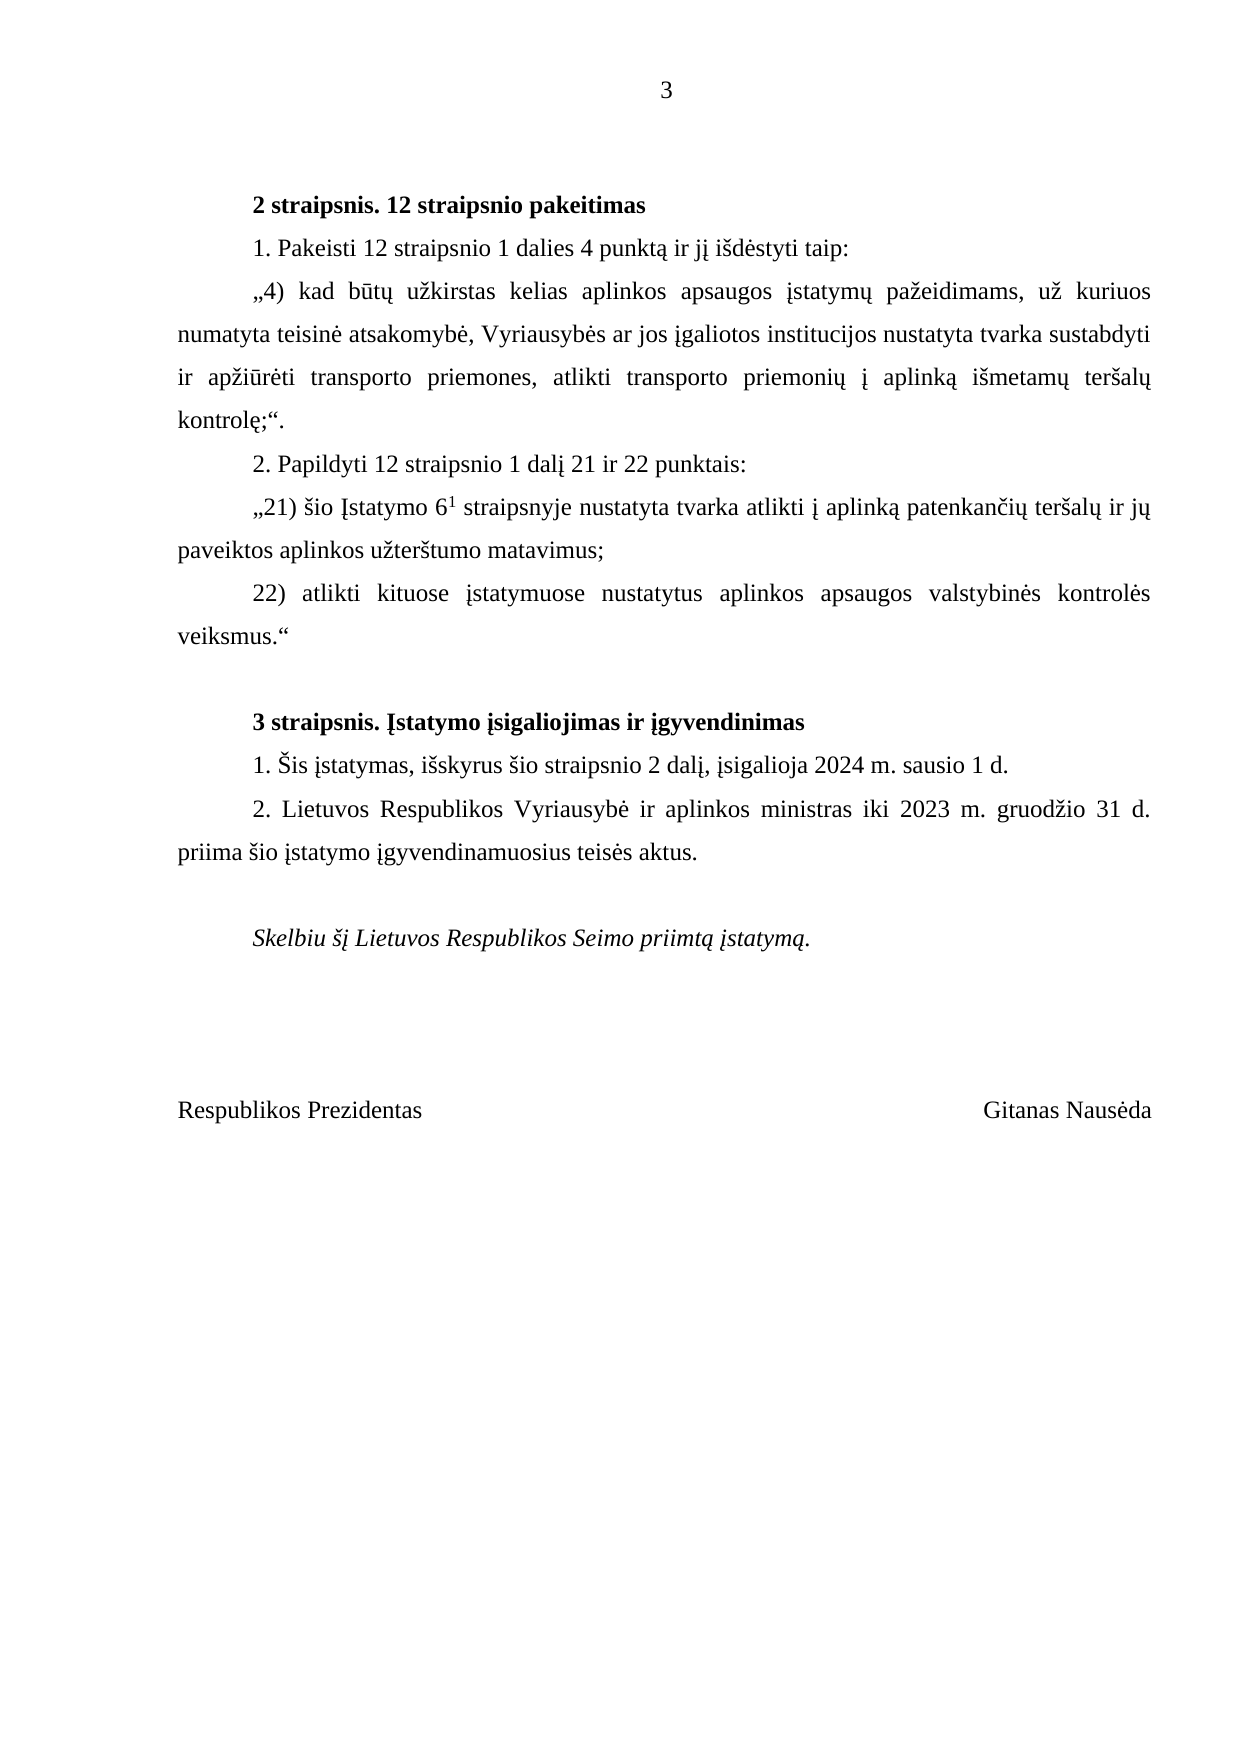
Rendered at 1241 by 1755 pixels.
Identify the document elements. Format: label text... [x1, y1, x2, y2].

text 3 straipsnis. Įstatymo įsigaliojimas ir įgyvendinimas [177, 707, 1152, 736]
text 2. Papildyti 12 straipsnio 1 dalį 21 ir 22 punktais: [177, 449, 1152, 477]
text 1. Pakeisti 12 straipsnio 1 dalies 4 punktą ir jį išdėstyti taip: [177, 233, 1152, 262]
text Respublikos Prezidentas Gitanas Nausėda [177, 1096, 1152, 1124]
text Skelbiu šį Lietuvos Respublikos Seimo priimtą įstatymą. [177, 923, 1152, 952]
text 1. Šis įstatymas, išskyrus šio straipsnio 2 dalį, įsigalioja 2024 m. sausio 1 d. [177, 751, 1152, 779]
text 2 straipsnis. 12 straipsnio pakeitimas [177, 190, 1152, 219]
text „21) šio Įstatymo 61 straipsnyje nustatyta tvarka atlikti į aplinką patenkančių teršalų ir jų paveiktos aplinkos užterštumo matavimus; [177, 492, 1152, 564]
text 22) atlikti kituose įstatymuose nustatytus aplinkos apsaugos valstybinės kontrolės veiksmus.“ [177, 578, 1152, 650]
text „4) kad būtų užkirstas kelias aplinkos apsaugos įstatymų pažeidimams, už kuriuos numatyta teisinė atsakomybė, Vyriausybės ar jos įgaliotos institucijos nustatyta tvarka sustabdyti ir apžiūrėti transporto priemones, atlikti transporto priemonių į aplinką išmetamų teršalų kontrolę;“. [177, 276, 1152, 434]
text 2. Lietuvos Respublikos Vyriausybė ir aplinkos ministras iki 2023 m. gruodžio 31 d. priima šio įstatymo įgyvendinamuosius teisės aktus. [177, 794, 1152, 866]
